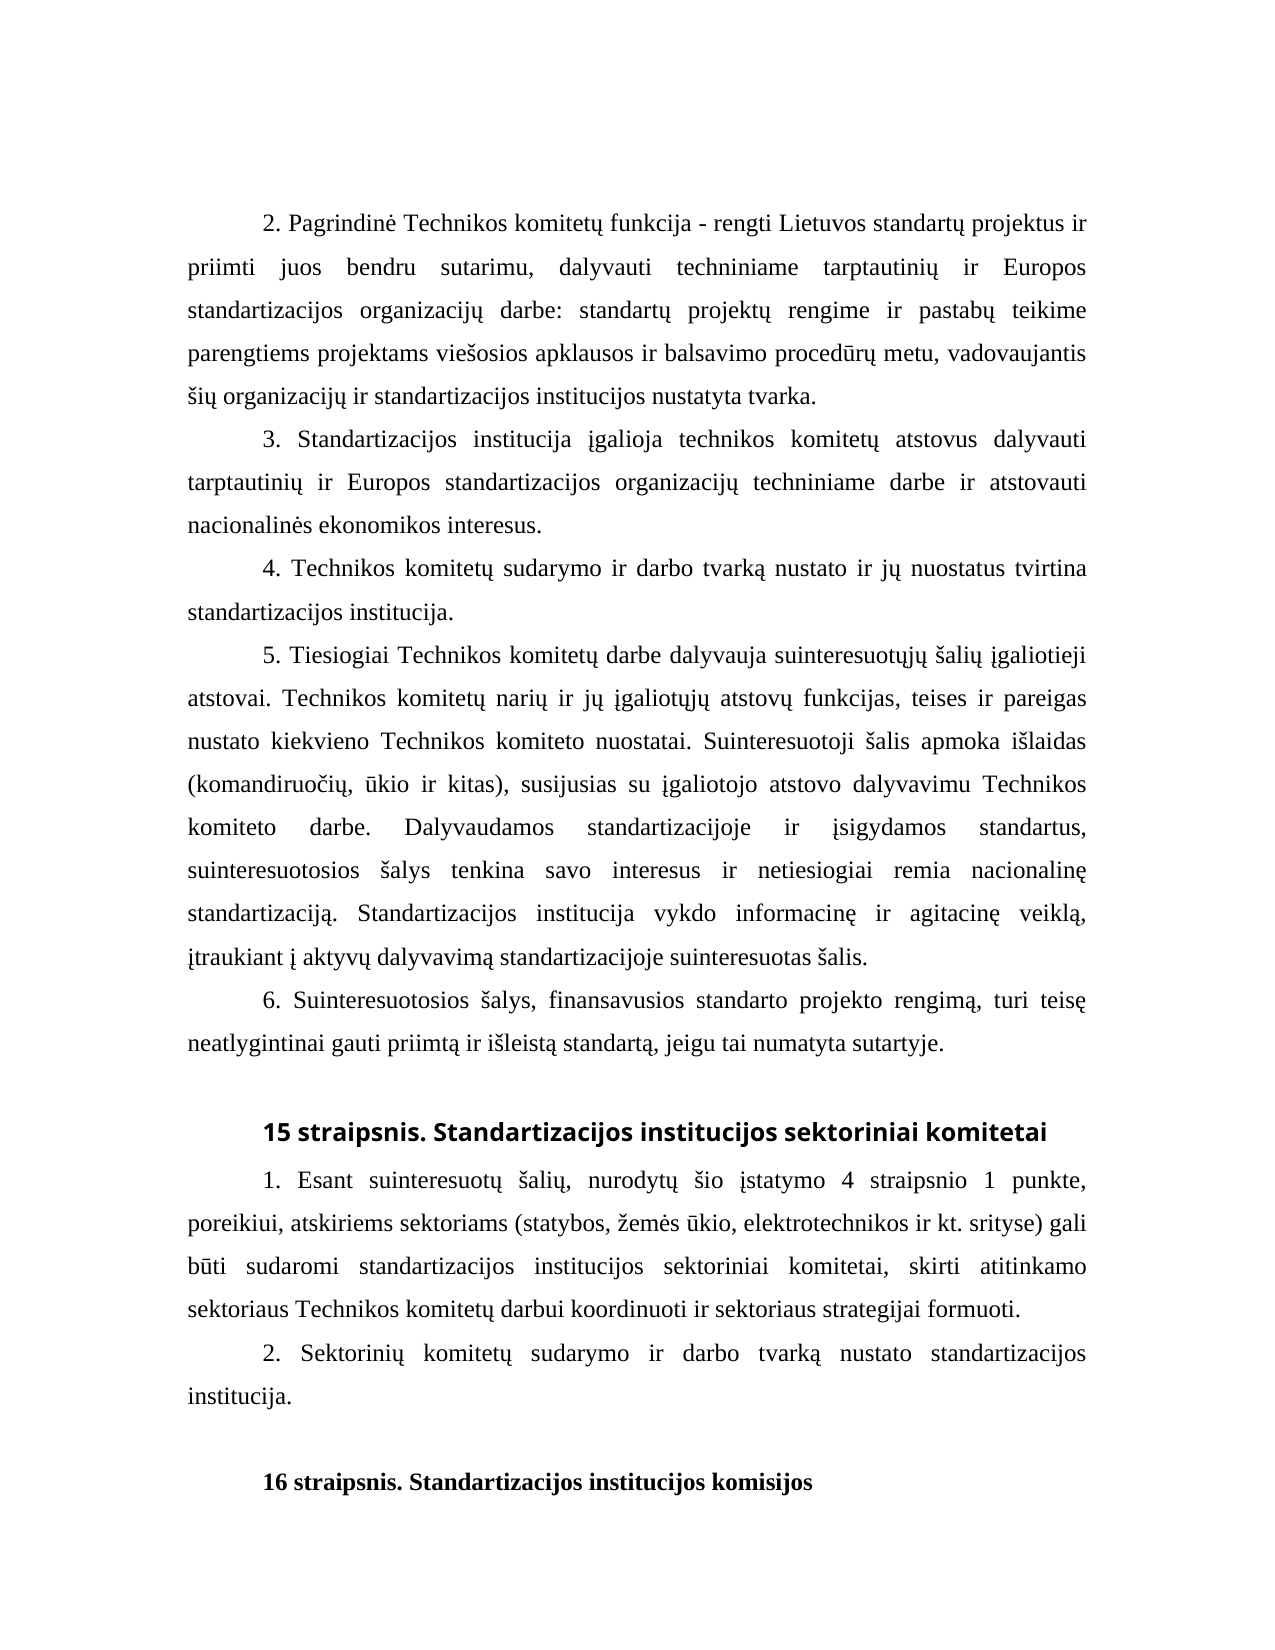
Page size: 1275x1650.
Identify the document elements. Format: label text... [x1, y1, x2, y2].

text 3. Standartizacijos institucija įgalioja technikos komitetų atstovus dalyvauti tarptautinių ir Europos standartizacijos organizacijų techniniame darbe ir atstovauti nacionalinės ekonomikos interesus. [187, 424, 1087, 539]
text 2. Sektorinių komitetų sudarymo ir darbo tvarką nustato standartizacijos institucija. [187, 1338, 1087, 1409]
text 6. Suinteresuotosios šalys, finansavusios standarto projekto rengimą, turi teisę neatlygintinai gauti priimtą ir išleistą standartą, jeigu tai numatyta sutartyje. [187, 985, 1087, 1057]
text 15 straipsnis. Standartizacijos institucijos sektoriniai komitetai [187, 1114, 1087, 1148]
text 2. Pagrindinė Technikos komitetų funkcija - rengti Lietuvos standartų projektus ir priimti juos bendru sutarimu, dalyvauti techniniame tarptautinių ir Europos standartizacijos organizacijų darbe: standartų projektų rengime ir pastabų teikime parengtiems projektams viešosios apklausos ir balsavimo procedūrų metu, vadovaujantis šių organizacijų ir standartizacijos institucijos nustatyta tvarka. [187, 208, 1087, 410]
text 5. Tiesiogiai Technikos komitetų darbe dalyvauja suinteresuotųjų šalių įgaliotieji atstovai. Technikos komitetų narių ir jų įgaliotųjų atstovų funkcijas, teises ir pareigas nustato kiekvieno Technikos komiteto nuostatai. Suinteresuotoji šalis apmoka išlaidas (komandiruočių, ūkio ir kitas), susijusias su įgaliotojo atstovo dalyvavimu Technikos komiteto darbe. Dalyvaudamos standartizacijoje ir įsigydamos standartus, suinteresuotosios šalys tenkina savo interesus ir netiesiogiai remia nacionalinę standartizaciją. Standartizacijos institucija vykdo informacinę ir agitacinę veiklą, įtraukiant į aktyvų dalyvavimą standartizacijoje suinteresuotas šalis. [187, 640, 1087, 970]
text 4. Technikos komitetų sudarymo ir darbo tvarką nustato ir jų nuostatus tvirtina standartizacijos institucija. [187, 553, 1087, 625]
text 1. Esant suinteresuotų šalių, nurodytų šio įstatymo 4 straipsnio 1 punkte, poreikiui, atskiriems sektoriams (statybos, žemės ūkio, elektrotechnikos ir kt. srityse) gali būti sudaromi standartizacijos institucijos sektoriniai komitetai, skirti atitinkamo sektoriaus Technikos komitetų darbui koordinuoti ir sektoriaus strategijai formuoti. [187, 1165, 1087, 1323]
text 16 straipsnis. Standartizacijos institucijos komisijos [187, 1467, 1087, 1496]
